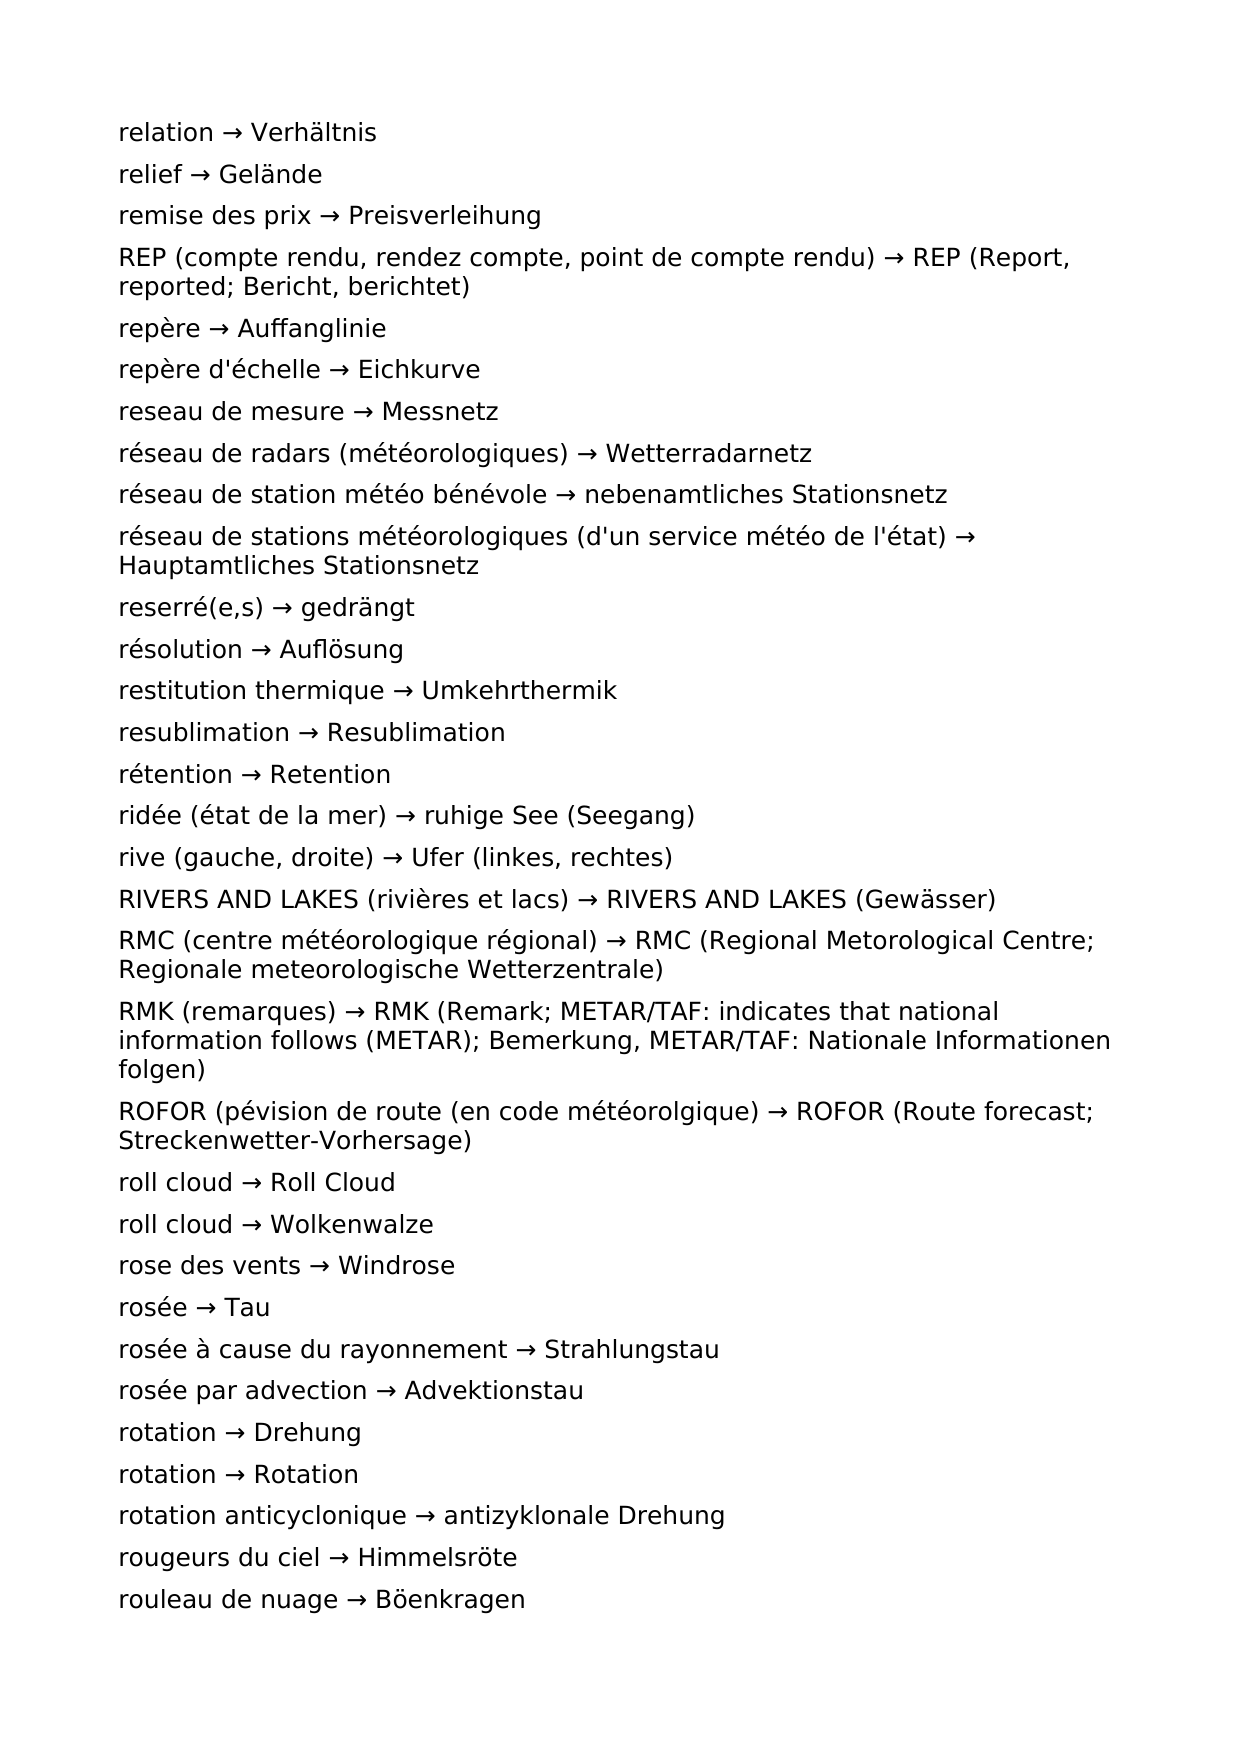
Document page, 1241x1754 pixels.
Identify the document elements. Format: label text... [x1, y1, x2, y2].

text RMK (remarques) → RMK (Remark; METAR/TAF: indicates that national information follows (METAR); Bemerkung, METAR/TAF: Nationale Informationen folgen) [118, 997, 1122, 1085]
text repère d'échelle → Eichkurve [118, 356, 1122, 385]
text rétention → Retention [118, 760, 1122, 789]
text résolution → Auflösung [118, 635, 1122, 664]
text rouleau de nuage → Böenkragen [118, 1585, 1122, 1614]
text réseau de stations météorologiques (d'un service météo de l'état) → Hauptamtliches Stationsnetz [118, 522, 1122, 581]
text RIVERS AND LAKES (rivières et lacs) → RIVERS AND LAKES (Gewässer) [118, 885, 1122, 914]
text reseau de mesure → Messnetz [118, 397, 1122, 426]
text resublimation → Resublimation [118, 718, 1122, 747]
text ROFOR (pévision de route (en code météorolgique) → ROFOR (Route forecast; Streckenwetter-Vorhersage) [118, 1097, 1122, 1156]
text REP (compte rendu, rendez compte, point de compte rendu) → REP (Report, reported; Bericht, berichtet) [118, 243, 1122, 301]
text reserré(e,s) → gedrängt [118, 593, 1122, 622]
text rougeurs du ciel → Himmelsröte [118, 1543, 1122, 1572]
text repère → Auffanglinie [118, 314, 1122, 343]
text relief → Gelände [118, 160, 1122, 189]
text rosée → Tau [118, 1293, 1122, 1322]
text rive (gauche, droite) → Ufer (linkes, rechtes) [118, 843, 1122, 872]
text réseau de station météo bénévole → nebenamtliches Stationsnetz [118, 481, 1122, 510]
text roll cloud → Roll Cloud [118, 1168, 1122, 1197]
text ridée (état de la mer) → ruhige See (Seegang) [118, 801, 1122, 831]
text rosée à cause du rayonnement → Strahlungstau [118, 1335, 1122, 1364]
text restitution thermique → Umkehrthermik [118, 676, 1122, 706]
text roll cloud → Wolkenwalze [118, 1210, 1122, 1239]
text RMC (centre météorologique régional) → RMC (Regional Metorological Centre; Regionale meteorologische Wetterzentrale) [118, 926, 1122, 985]
text relation → Verhältnis [118, 118, 1122, 147]
text remise des prix → Preisverleihung [118, 201, 1122, 231]
text réseau de radars (météorologiques) → Wetterradarnetz [118, 439, 1122, 468]
text rosée par advection → Advektionstau [118, 1376, 1122, 1406]
text rotation anticyclonique → antizyklonale Drehung [118, 1501, 1122, 1531]
text rose des vents → Windrose [118, 1251, 1122, 1281]
text rotation → Drehung [118, 1418, 1122, 1447]
text rotation → Rotation [118, 1460, 1122, 1489]
